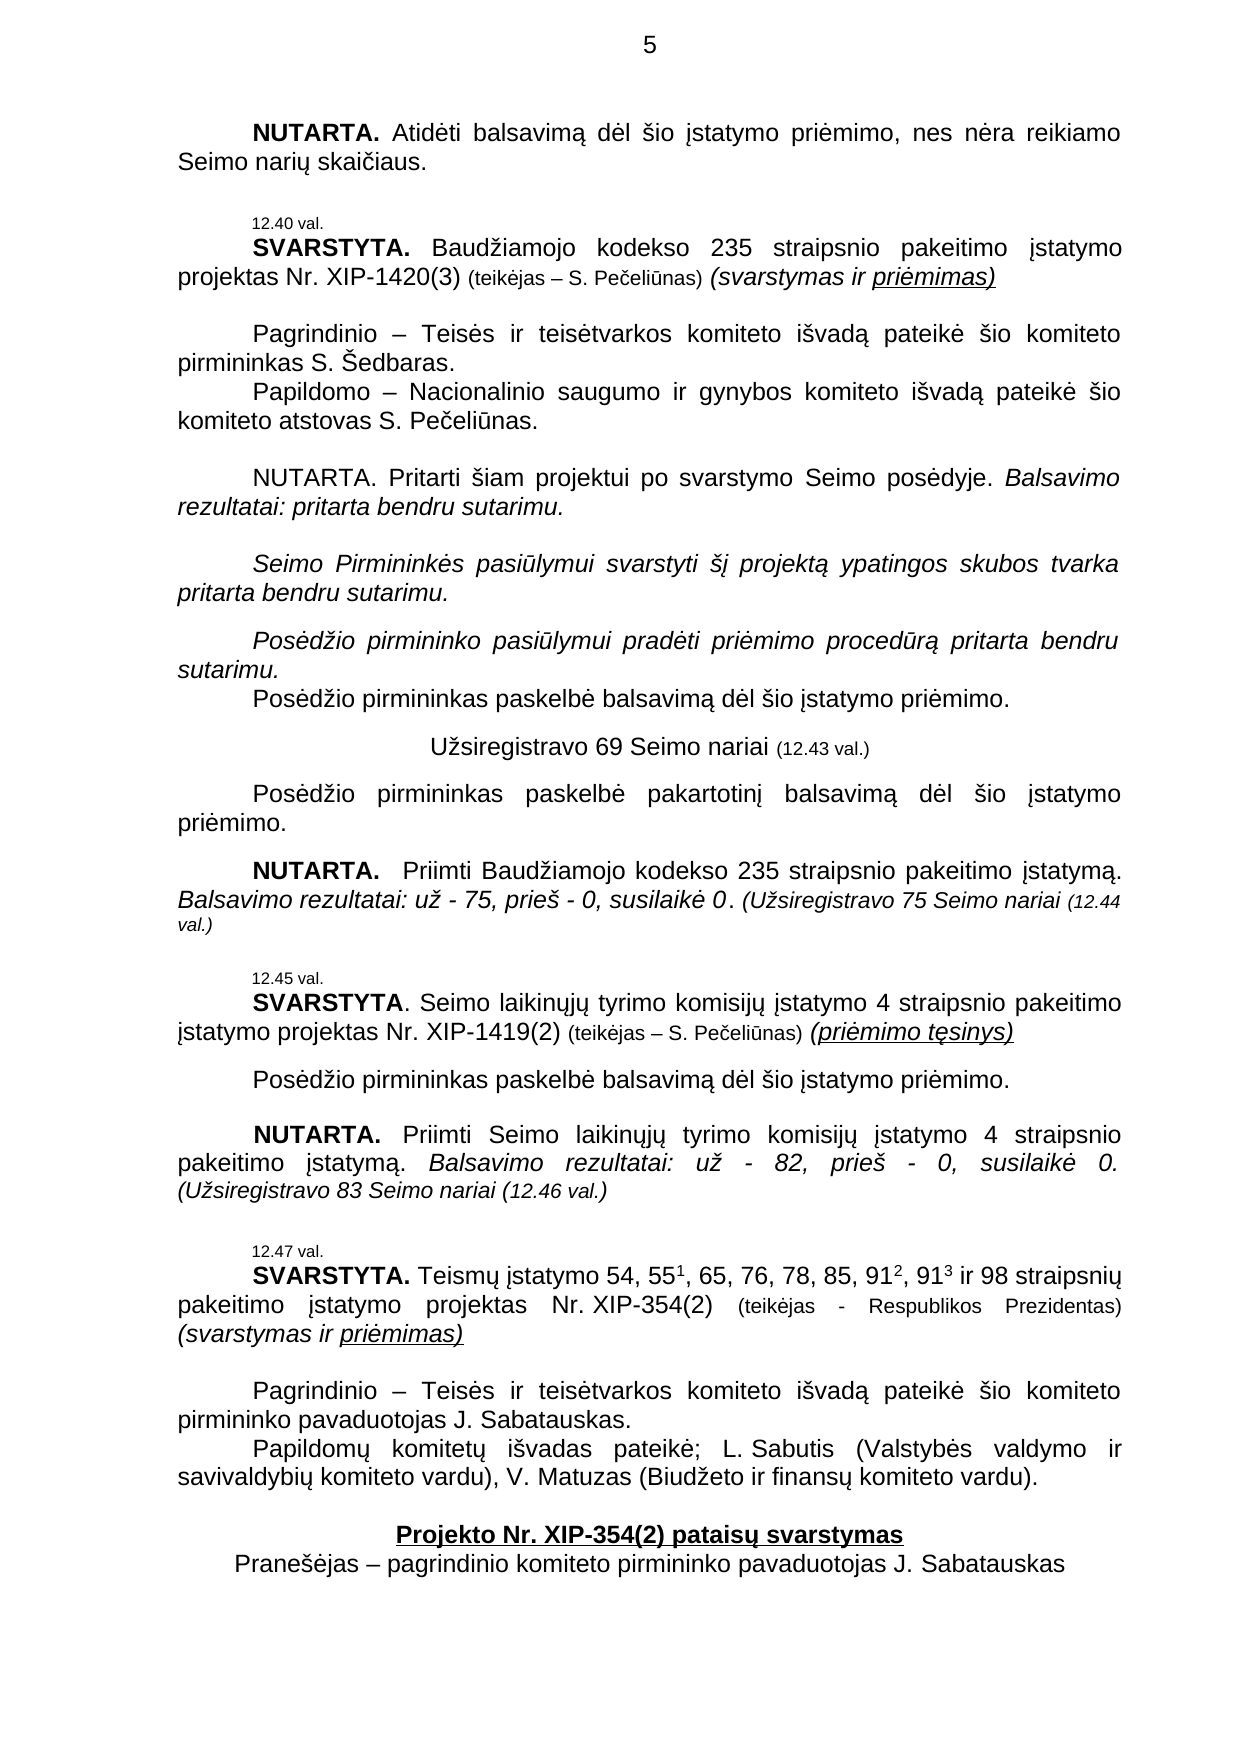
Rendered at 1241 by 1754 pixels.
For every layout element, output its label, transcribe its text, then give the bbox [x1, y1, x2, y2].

text Papildomų komitetų išvadas pateikė; L. Sabutis (Valstybės valdymo ir savivaldybių komiteto vardu), V. Matuzas (Biudžeto ir finansų komiteto vardu). [177, 1434, 1122, 1491]
text 12.45 val. [177, 969, 1122, 988]
text Papildomo – Nacionalinio saugumo ir gynybos komiteto išvadą pateikė šio komiteto atstovas S. Pečeliūnas. [177, 377, 1122, 434]
text Posėdžio pirmininkas paskelbė balsavimą dėl šio įstatymo priėmimo. [177, 1064, 1122, 1093]
text NUTARTA. Atidėti balsavimą dėl šio įstatymo priėmimo, nes nėra reikiamo Seimo narių skaičiaus. [177, 118, 1122, 176]
text Užsiregistravo 69 Seimo nariai (12.43 val.) [177, 732, 1122, 760]
subtitle Projekto Nr. XIP-354(2) pataisų svarstymas [177, 1520, 1122, 1549]
text NUTARTA. Priimti Seimo laikinųjų tyrimo komisijų įstatymo 4 straipsnio pakeitimo įstatymą. Balsavimo rezultatai: už - 82, prieš - 0, susilaikė 0. (Užsiregistravo 83 Seimo nariai (12.46 val.) [177, 1120, 1122, 1203]
text NUTARTA. Pritarti šiam projektui po svarstymo Seimo posėdyje. Balsavimo rezultatai: pritarta bendru sutarimu. [177, 463, 1122, 521]
text NUTARTA. Priimti Baudžiamojo kodekso 235 straipsnio pakeitimo įstatymą. Balsavimo rezultatai: už - 75, prieš - 0, susilaikė 0. (Užsiregistravo 75 Seimo nariai (12.44 val.) [177, 856, 1122, 935]
text 12.47 val. [177, 1242, 1122, 1261]
text Pagrindinio – Teisės ir teisėtvarkos komiteto išvadą pateikė šio komiteto pirmininkas S. Šedbaras. [177, 319, 1122, 377]
text SVARSTYTA. Baudžiamojo kodekso 235 straipsnio pakeitimo įstatymo projektas Nr. XIP-1420(3) (teikėjas – S. Pečeliūnas) (svarstymas ir priėmimas) [177, 233, 1122, 291]
text SVARSTYTA. Teismų įstatymo 54, 551, 65, 76, 78, 85, 912, 913 ir 98 straipsnių pakeitimo įstatymo projektas Nr. XIP-354(2) (teikėjas - Respublikos Prezidentas) (svarstymas ir priėmimas) [177, 1261, 1122, 1347]
text SVARSTYTA. Seimo laikinųjų tyrimo komisijų įstatymo 4 straipsnio pakeitimo įstatymo projektas Nr. XIP-1419(2) (teikėjas – S. Pečeliūnas) (priėmimo tęsinys) [177, 988, 1122, 1045]
text Posėdžio pirmininkas paskelbė pakartotinį balsavimą dėl šio įstatymo priėmimo. [177, 779, 1122, 837]
text Pagrindinio – Teisės ir teisėtvarkos komiteto išvadą pateikė šio komiteto pirmininko pavaduotojas J. Sabatauskas. [177, 1376, 1122, 1434]
text Posėdžio pirmininkas paskelbė balsavimą dėl šio įstatymo priėmimo. [177, 684, 1122, 712]
text 12.40 val. [177, 214, 1122, 233]
text Seimo Pirmininkės pasiūlymui svarstyti šį projektą ypatingos skubos tvarka pritarta bendru sutarimu. [177, 549, 1122, 607]
text Pranešėjas – pagrindinio komiteto pirmininko pavaduotojas J. Sabatauskas [177, 1549, 1122, 1577]
text Posėdžio pirmininko pasiūlymui pradėti priėmimo procedūrą pritarta bendru sutarimu. [177, 626, 1122, 684]
